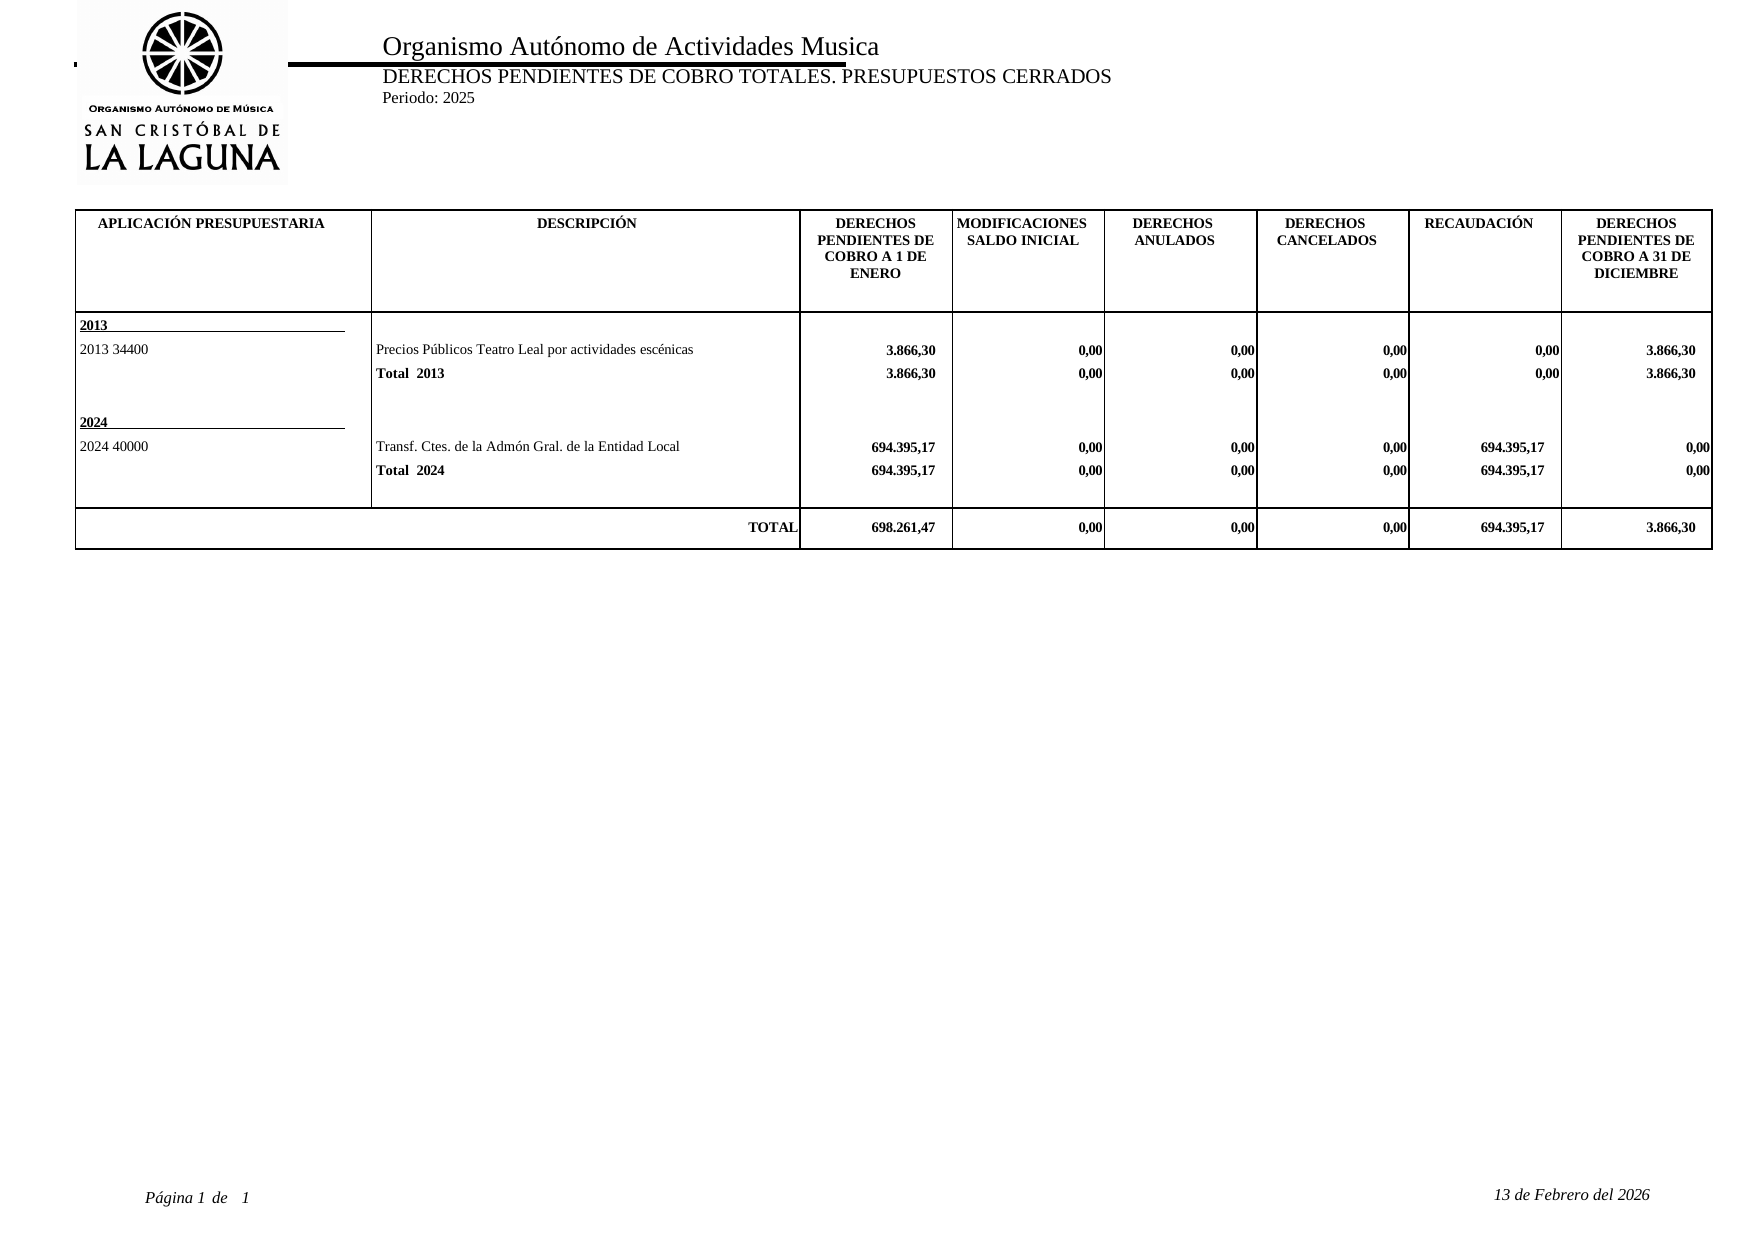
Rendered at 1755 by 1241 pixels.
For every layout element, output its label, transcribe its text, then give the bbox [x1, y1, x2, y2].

table_header DERECHOS CANCELADOS [1258, 211, 1408, 311]
table_cell 0,00 [953, 509, 1104, 548]
table_cell 0,00 0,00 [953, 313, 1104, 411]
table_cell 2024 2024 40000 [76, 411, 371, 507]
table_cell 0,00 0,00 [1258, 313, 1408, 411]
table_cell 3.866,30 3.866,30 [801, 313, 952, 411]
table_cell 3.866,30 [1562, 509, 1711, 548]
table_header DERECHOS PENDIENTES DE COBRO A 31 DE DICIEMBRE [1562, 211, 1711, 311]
table_header DERECHOS ANULADOS [1105, 211, 1256, 311]
text Periodo: 2025 [382, 88, 1592, 107]
table_cell TOTAL [76, 509, 799, 548]
table_cell 694.395,17 694.395,17 [1410, 411, 1561, 507]
table_cell 2013 2013 34400 [76, 313, 371, 411]
table_cell 0,00 0,00 [1105, 313, 1256, 411]
table_header DESCRIPCIÓN [372, 211, 799, 311]
table_cell 0,00 0,00 [953, 411, 1104, 507]
table_cell Precios Públicos Teatro Leal por actividades escénicas Total 2013 [372, 313, 799, 411]
table_cell Transf. Ctes. de la Admón Gral. de la Entidad Local Total 2024 [372, 411, 799, 507]
table_cell 0,00 [1105, 509, 1256, 548]
table_cell 0,00 0,00 [1562, 411, 1711, 507]
table_cell 0,00 0,00 [1258, 411, 1408, 507]
table_cell 698.261,47 [801, 509, 952, 548]
table_cell 3.866,30 3.866,30 [1562, 313, 1711, 411]
table_cell 0,00 0,00 [1105, 411, 1256, 507]
table_cell 0,00 0,00 [1410, 313, 1561, 411]
table_header APLICACIÓN PRESUPUESTARIA [76, 211, 371, 311]
subtitle Organismo Autónomo de Actividades Musica [382, 30, 1592, 62]
text DERECHOS PENDIENTES DE COBRO TOTALES. PRESUPUESTOS CERRADOS [382, 65, 1592, 88]
table_header MODIFICACIONES SALDO INICIAL [953, 211, 1104, 311]
table_header DERECHOS PENDIENTES DE COBRO A 1 DE ENERO [801, 211, 952, 311]
table_cell 694.395,17 694.395,17 [801, 411, 952, 507]
table_header RECAUDACIÓN [1410, 211, 1561, 311]
table_cell 0,00 [1258, 509, 1408, 548]
table_cell 694.395,17 [1410, 509, 1561, 548]
